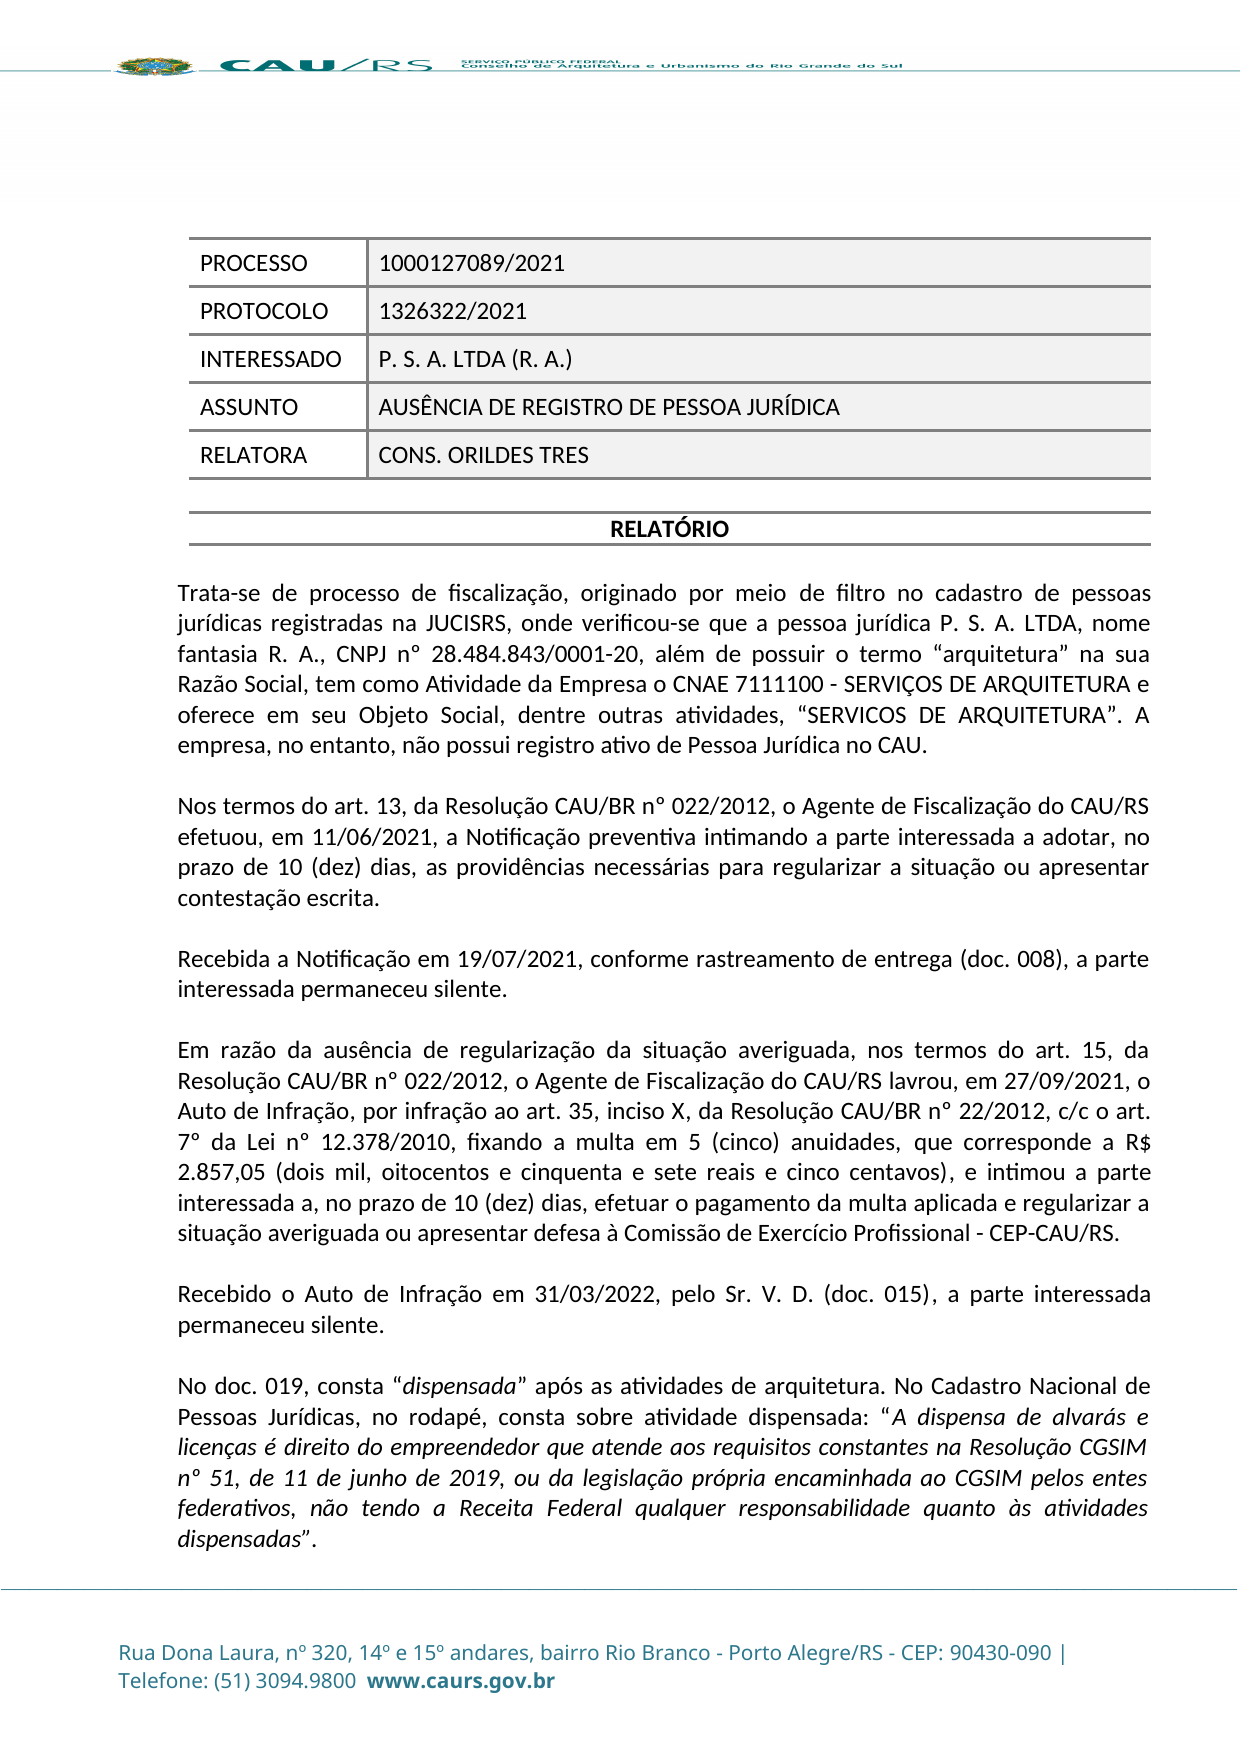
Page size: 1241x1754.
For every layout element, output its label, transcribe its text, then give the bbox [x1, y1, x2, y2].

text Trata-se de processo de fiscalização, originado por meio de filtro no cadastro de pessoas jurídicas registradas na JUCISRS, onde verificou-se que a pessoa jurídica P. S. A. LTDA, nome fantasia R. A., CNPJ nº 28.484.843/0001-20, além de possuir o termo “arquitetura” na sua Razão Social, tem como Atividade da Empresa o CNAE 7111100 - SERVIÇOS DE ARQUITETURA e oferece em seu Objeto Social, dentre outras atividades, “SERVICOS DE ARQUITETURA”. A empresa, no entanto, não possui registro ativo de Pessoa Jurídica no CAU. [177, 577, 1152, 760]
text Em razão da ausência de regularização da situação averiguada, nos termos do art. 15, da Resolução CAU/BR nº 022/2012, o Agente de Fiscalização do CAU/RS lavrou, em 27/09/2021, o Auto de Infração, por infração ao art. 35, inciso X, da Resolução CAU/BR nº 22/2012, c/c o art. 7º da Lei nº 12.378/2010, fixando a multa em 5 (cinco) anuidades, que corresponde a R$ 2.857,05 (dois mil, oitocentos e cinquenta e sete reais e cinco centavos), e intimou a parte interessada a, no prazo de 10 (dez) dias, efetuar o pagamento da multa aplicada e regularizar a situação averiguada ou apresentar defesa à Comissão de Exercício Profissional - CEP-CAU/RS. [177, 1034, 1152, 1248]
table_header 1000127089/2021 [369, 240, 1151, 285]
text No doc. 019, consta “dispensada” após as atividades de arquitetura. No Cadastro Nacional de Pessoas Jurídicas, no rodapé, consta sobre atividade dispensada: “A dispensa de alvarás e licenças é direito do empreendedor que atende aos requisitos constantes na Resolução CGSIM nº 51, de 11 de junho de 2019, ou da legislação própria encaminhada ao CGSIM pelos entes federativos, não tendo a Receita Federal qualquer responsabilidade quanto às atividades dispensadas”. [177, 1370, 1152, 1553]
text Recebida a Notificação em 19/07/2021, conforme rastreamento de entrega (doc. 008), a parte interessada permaneceu silente. [177, 943, 1152, 1004]
table_cell P. S. A. LTDA (R. A.) [369, 336, 1151, 381]
table_cell PROTOCOLO [189, 288, 366, 333]
table_cell 1326322/2021 [369, 288, 1151, 333]
table_cell ASSUNTO [189, 384, 366, 429]
table_cell CONS. ORILDES TRES [369, 432, 1151, 477]
table_cell RELATORA [189, 432, 366, 477]
text Nos termos do art. 13, da Resolução CAU/BR nº 022/2012, o Agente de Fiscalização do CAU/RS efetuou, em 11/06/2021, a Notificação preventiva intimando a parte interessada a adotar, no prazo de 10 (dez) dias, as providências necessárias para regularizar a situação ou apresentar contestação escrita. [177, 790, 1152, 912]
table_header PROCESSO [189, 240, 366, 285]
table_cell AUSÊNCIA DE REGISTRO DE PESSOA JURÍDICA [369, 384, 1151, 429]
table_header RELATÓRIO [189, 514, 1151, 543]
text Recebido o Auto de Infração em 31/03/2022, pelo Sr. V. D. (doc. 015), a parte interessada permaneceu silente. [177, 1279, 1152, 1340]
table_cell INTERESSADO [189, 336, 366, 381]
